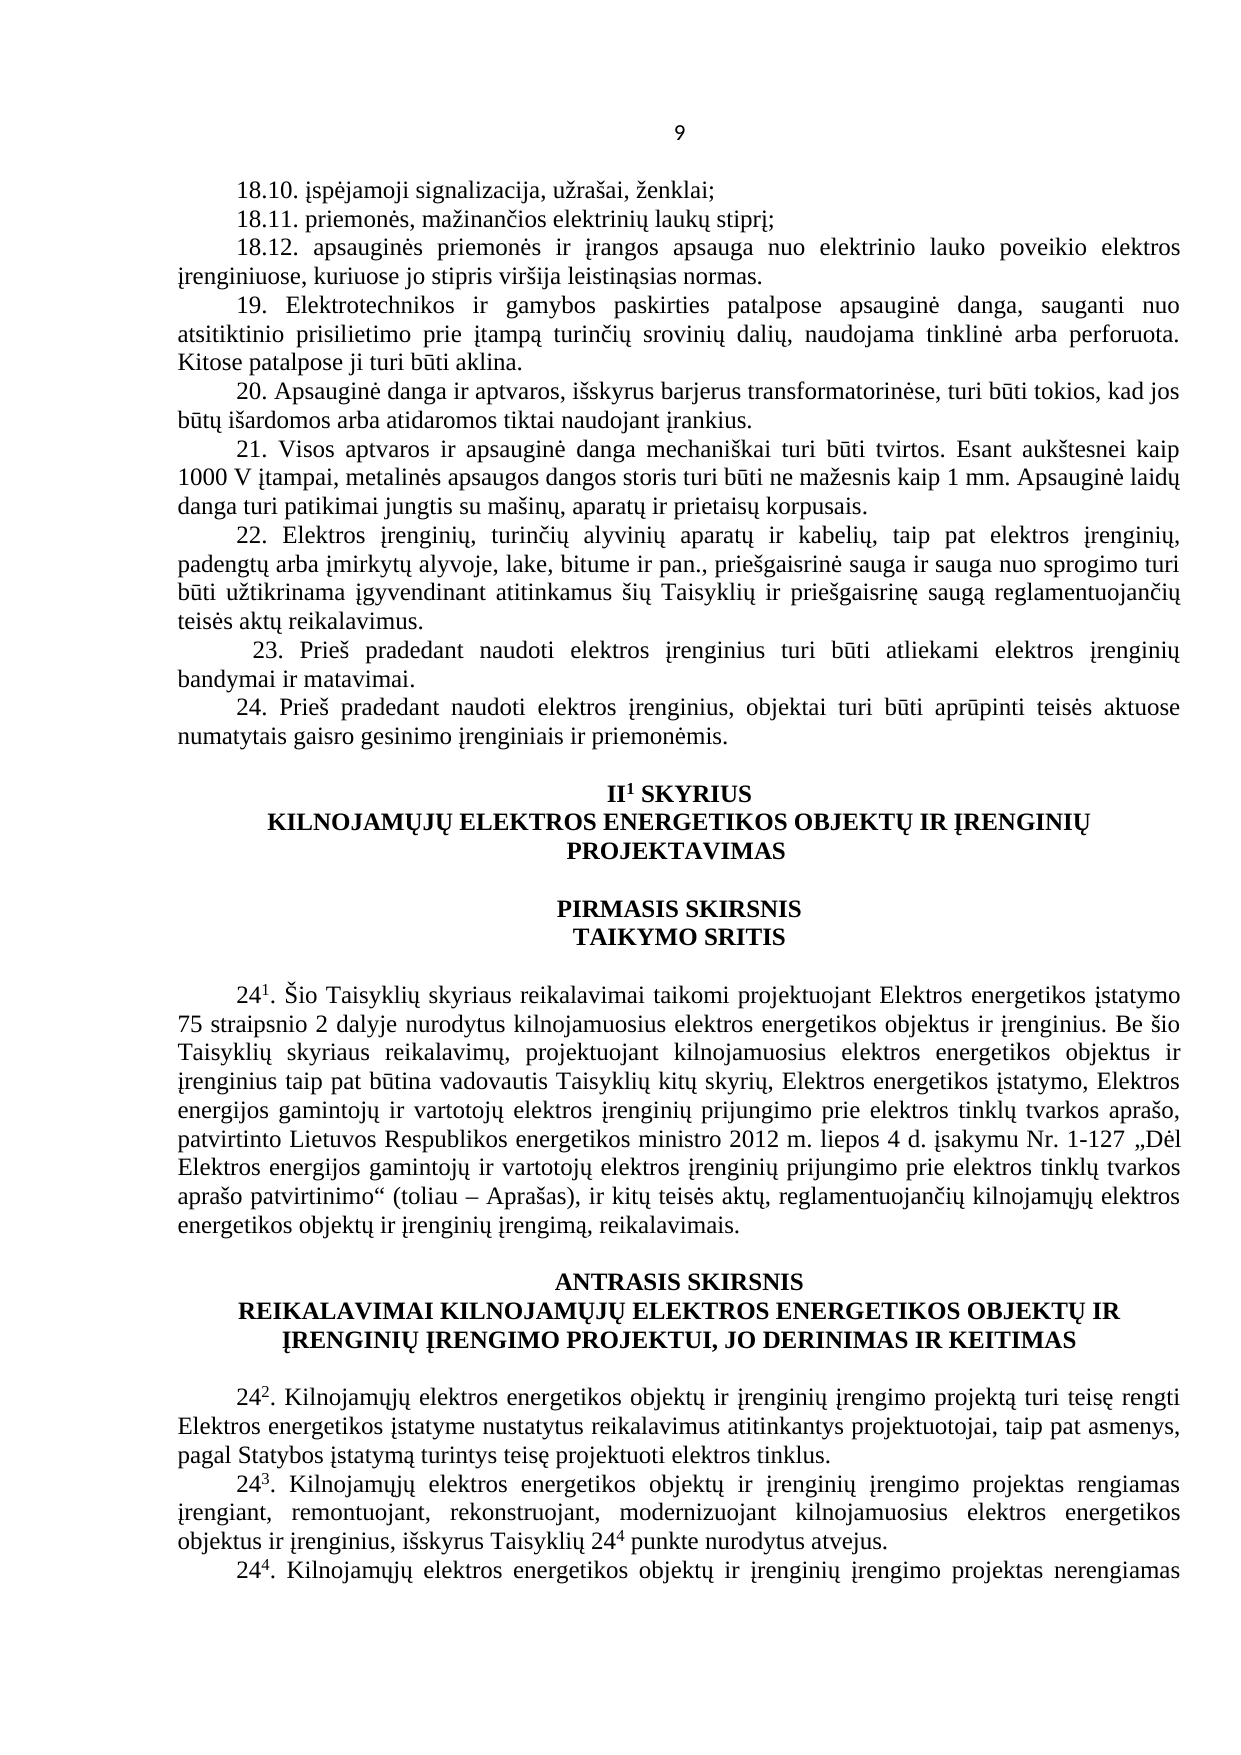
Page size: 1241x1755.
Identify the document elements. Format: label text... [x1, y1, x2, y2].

text 18.11. priemonės, mažinančios elektrinių laukų stiprį; [177, 204, 1181, 232]
text 244. Kilnojamųjų elektros energetikos objektų ir įrenginių įrengimo projektas nerengiamas [177, 1555, 1181, 1584]
text 18.12. apsauginės priemonės ir įrangos apsauga nuo elektrinio lauko poveikio elektros įrenginiuose, kuriuose jo stipris viršija leistinąsias normas. [177, 232, 1181, 290]
text 242. Kilnojamųjų elektros energetikos objektų ir įrenginių įrengimo projektą turi teisę rengti Elektros energetikos įstatyme nustatytus reikalavimus atitinkantys projektuotojai, taip pat asmenys, pagal Statybos įstatymą turintys teisę projektuoti elektros tinklus. [177, 1382, 1181, 1469]
text 24. Prieš pradedant naudoti elektros įrenginius, objektai turi būti aprūpinti teisės aktuose numatytais gaisro gesinimo įrenginiais ir priemonėmis. [177, 692, 1181, 750]
text 21. Visos aptvaros ir apsauginė danga mechaniškai turi būti tvirtos. Esant aukštesnei kaip 1000 V įtampai, metalinės apsaugos dangos storis turi būti ne mažesnis kaip 1 mm. Apsauginė laidų danga turi patikimai jungtis su mašinų, aparatų ir prietaisų korpusais. [177, 434, 1181, 520]
text KILNOJAMŲJŲ ELEKTROS ENERGETIKOS OBJEKTŲ IR ĮRENGINIŲ PROJEKTAVIMAS [177, 807, 1181, 865]
text 18.10. įspėjamoji signalizacija, užrašai, ženklai; [177, 175, 1181, 204]
text 241. Šio Taisyklių skyriaus reikalavimai taikomi projektuojant Elektros energetikos įstatymo 75 straipsnio 2 dalyje nurodytus kilnojamuosius elektros energetikos objektus ir įrenginius. Be šio Taisyklių skyriaus reikalavimų, projektuojant kilnojamuosius elektros energetikos objektus ir įrenginius taip pat būtina vadovautis Taisyklių kitų skyrių, Elektros energetikos įstatymo, Elektros energijos gamintojų ir vartotojų elektros įrenginių prijungimo prie elektros tinklų tvarkos aprašo, patvirtinto Lietuvos Respublikos energetikos ministro 2012 m. liepos 4 d. įsakymu Nr. 1-127 „Dėl Elektros energijos gamintojų ir vartotojų elektros įrenginių prijungimo prie elektros tinklų tvarkos aprašo patvirtinimo“ (toliau – Aprašas), ir kitų teisės aktų, reglamentuojančių kilnojamųjų elektros energetikos objektų ir įrenginių įrengimą, reikalavimais. [177, 980, 1181, 1239]
text 22. Elektros įrenginių, turinčių alyvinių aparatų ir kabelių, taip pat elektros įrenginių, padengtų arba įmirkytų alyvoje, lake, bitume ir pan., priešgaisrinė sauga ir sauga nuo sprogimo turi būti užtikrinama įgyvendinant atitinkamus šių Taisyklių ir priešgaisrinę saugą reglamentuojančių teisės aktų reikalavimus. [177, 520, 1181, 635]
text 23. Prieš pradedant naudoti elektros įrenginius turi būti atliekami elektros įrenginių bandymai ir matavimai. [177, 635, 1181, 692]
text TAIKYMO SRITIS [177, 922, 1181, 951]
text REIKALAVIMAI KILNOJAMŲJŲ ELEKTROS ENERGETIKOS OBJEKTŲ IR ĮRENGINIŲ ĮRENGIMO PROJEKTUI, JO DERINIMAS IR KEITIMAS [177, 1296, 1181, 1354]
text ANTRASIS SKIRSNIS [177, 1267, 1181, 1296]
text II1 SKYRIUS [177, 779, 1181, 807]
text 243. Kilnojamųjų elektros energetikos objektų ir įrenginių įrengimo projektas rengiamas įrengiant, remontuojant, rekonstruojant, modernizuojant kilnojamuosius elektros energetikos objektus ir įrenginius, išskyrus Taisyklių 244 punkte nurodytus atvejus. [177, 1469, 1181, 1555]
text 19. Elektrotechnikos ir gamybos paskirties patalpose apsauginė danga, sauganti nuo atsitiktinio prisilietimo prie įtampą turinčių srovinių dalių, naudojama tinklinė arba perforuota. Kitose patalpose ji turi būti aklina. [177, 290, 1181, 376]
text PIRMASIS SKIRSNIS [177, 894, 1181, 922]
text 20. Apsauginė danga ir aptvaros, išskyrus barjerus transformatorinėse, turi būti tokios, kad jos būtų išardomos arba atidaromos tiktai naudojant įrankius. [177, 376, 1181, 434]
